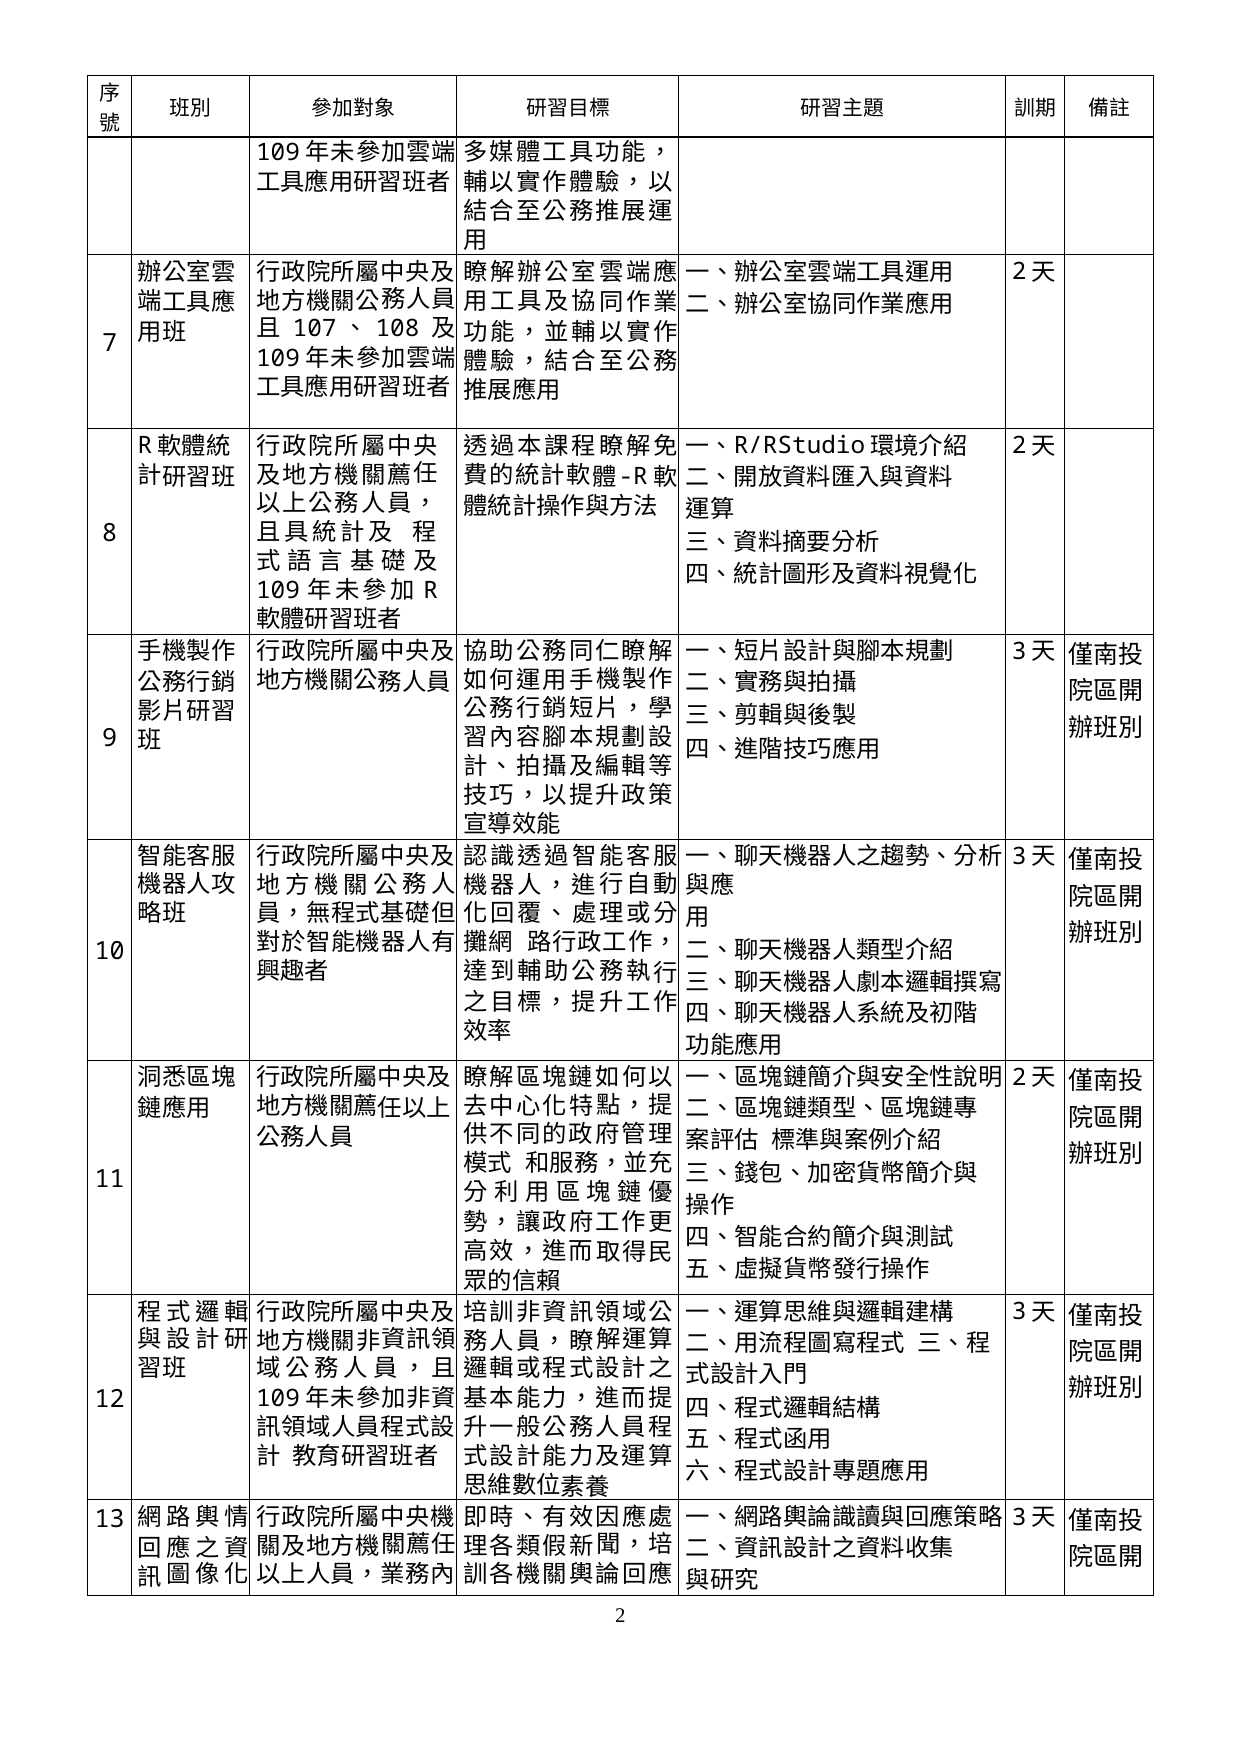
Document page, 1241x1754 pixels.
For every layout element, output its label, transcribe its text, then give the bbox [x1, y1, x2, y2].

table_cell [1006, 138, 1064, 254]
table_cell 僅南投院區開辦班別 [1065, 1295, 1153, 1499]
table_cell 僅南投院區開 [1065, 1500, 1153, 1594]
table_cell 辦公室雲端工具應用班 [132, 255, 249, 428]
table_cell 洞悉區塊鏈應用 [132, 1061, 249, 1294]
table_header 班別 [132, 76, 249, 136]
table_cell 行政院所屬中央及地方機關公務人員 [250, 635, 456, 839]
table_cell 一、網路輿論識讀與回應策略 二、資訊設計之資料收集與研究 [679, 1500, 1005, 1594]
table_cell [1065, 255, 1153, 428]
table_cell 僅南投院區開辦班別 [1065, 635, 1153, 839]
table_cell 僅南投院區開辦班別 [1065, 1061, 1153, 1294]
table_cell 透過本課程瞭解免費的統計軟體-R軟體統計操作與方法 [457, 429, 678, 633]
table_cell 行政院所屬中央及地方機關薦任以上公務人員 [250, 1061, 456, 1294]
table_cell 3天 [1006, 1295, 1064, 1499]
table_cell 10 [88, 840, 131, 1060]
table_cell 即時、有效因應處理各類假新聞，培訓各機關輿論回應 [457, 1500, 678, 1594]
table_cell 行政院所屬中央及地方機關薦任以上公務人員，且具統計及 程式語言基礎及109年未參加R軟體研習班者 [250, 429, 456, 633]
table_cell 行政院所屬中央及地方機關公務人員且107、108及109年未參加雲端工具應用研習班者 [250, 255, 456, 428]
table_cell 8 [88, 429, 131, 633]
table_cell 瞭解辦公室雲端應用工具及協同作業功能，並輔以實作體驗，結合至公務推展應用 [457, 255, 678, 428]
table_cell 認識透過智能客服機器人，進行自動化回覆、處理或分攤網 路行政工作，達到輔助公務執行之目標，提升工作效率 [457, 840, 678, 1060]
table_cell 行政院所屬中央及地方機關非資訊領域公務人員，且109年未參加非資訊領域人員程式設計 教育研習班者 [250, 1295, 456, 1499]
table_cell 9 [88, 635, 131, 839]
table_cell 手機製作公務行銷影片研習班 [132, 635, 249, 839]
table_cell 3天 [1006, 1500, 1064, 1594]
table_cell [88, 138, 131, 254]
table_cell 程式邏輯與設計研習班 [132, 1295, 249, 1499]
table_cell 13 [88, 1500, 131, 1594]
table_header 備註 [1065, 76, 1153, 136]
table_header 序號 [88, 76, 131, 136]
table_cell 行政院所屬中央機關及地方機關薦任以上人員，業務內 [250, 1500, 456, 1594]
table_cell 多媒體工具功能，輔以實作體驗，以結合至公務推展運用 [457, 138, 678, 254]
table_cell 3天 [1006, 840, 1064, 1060]
table_cell 智能客服機器人攻略班 [132, 840, 249, 1060]
table_cell [1065, 138, 1153, 254]
table_cell 一、區塊鏈簡介與安全性說明 二、區塊鏈類型、區塊鏈專案評估 標準與案例介紹 三、錢包、加密貨幣簡介與操作 四、智能合約簡介與測試 五、虛擬貨幣發行操作 [679, 1061, 1005, 1294]
table_cell 2天 [1006, 255, 1064, 428]
table_cell 培訓非資訊領域公務人員，瞭解運算邏輯或程式設計之基本能力，進而提升一般公務人員程式設計能力及運算思維數位素養 [457, 1295, 678, 1499]
table_cell 3天 [1006, 635, 1064, 839]
table_cell 11 [88, 1061, 131, 1294]
table_header 參加對象 [250, 76, 456, 136]
table_cell 7 [88, 255, 131, 428]
table_cell 12 [88, 1295, 131, 1499]
table_cell 僅南投院區開辦班別 [1065, 840, 1153, 1060]
table_cell 一、辦公室雲端工具運用 二、辦公室協同作業應用 [679, 255, 1005, 428]
table_cell 行政院所屬中央及地方機關公務人員，無程式基礎但對於智能機器人有興趣者 [250, 840, 456, 1060]
table_header 研習主題 [679, 76, 1005, 136]
table_cell [1065, 429, 1153, 633]
table_cell 網路輿情回應之資訊圖像化 [132, 1500, 249, 1594]
table_cell 2天 [1006, 429, 1064, 633]
table_header 訓期 [1006, 76, 1064, 136]
table_cell 一、聊天機器人之趨勢、分析與應 用 二、聊天機器人類型介紹 三、聊天機器人劇本邏輯撰寫 四、聊天機器人系統及初階功能應用 [679, 840, 1005, 1060]
table_cell 2天 [1006, 1061, 1064, 1294]
table_cell [679, 138, 1005, 254]
table_cell 瞭解區塊鏈如何以去中心化特點，提供不同的政府管理模式 和服務，並充分利用區塊鏈優勢，讓政府工作更高效，進而取得民眾的信賴 [457, 1061, 678, 1294]
table_cell 109年未參加雲端工具應用研習班者 [250, 138, 456, 254]
table_cell 協助公務同仁瞭解如何運用手機製作公務行銷短片，學習內容腳本規劃設計、拍攝及編輯等技巧，以提升政策宣導效能 [457, 635, 678, 839]
table_header 研習目標 [457, 76, 678, 136]
table_cell 一、運算思維與邏輯建構 二、用流程圖寫程式 三、程式設計入門 四、程式邏輯結構 五、程式函用 六、程式設計專題應用 [679, 1295, 1005, 1499]
table_cell 一、R/RStudio環境介紹 二、開放資料匯入與資料運算 三、資料摘要分析 四、統計圖形及資料視覺化 [679, 429, 1005, 633]
table_cell 一、短片設計與腳本規劃 二、實務與拍攝 三、剪輯與後製 四、進階技巧應用 [679, 635, 1005, 839]
table_cell R軟體統計研習班 [132, 429, 249, 633]
table_cell [132, 138, 249, 254]
